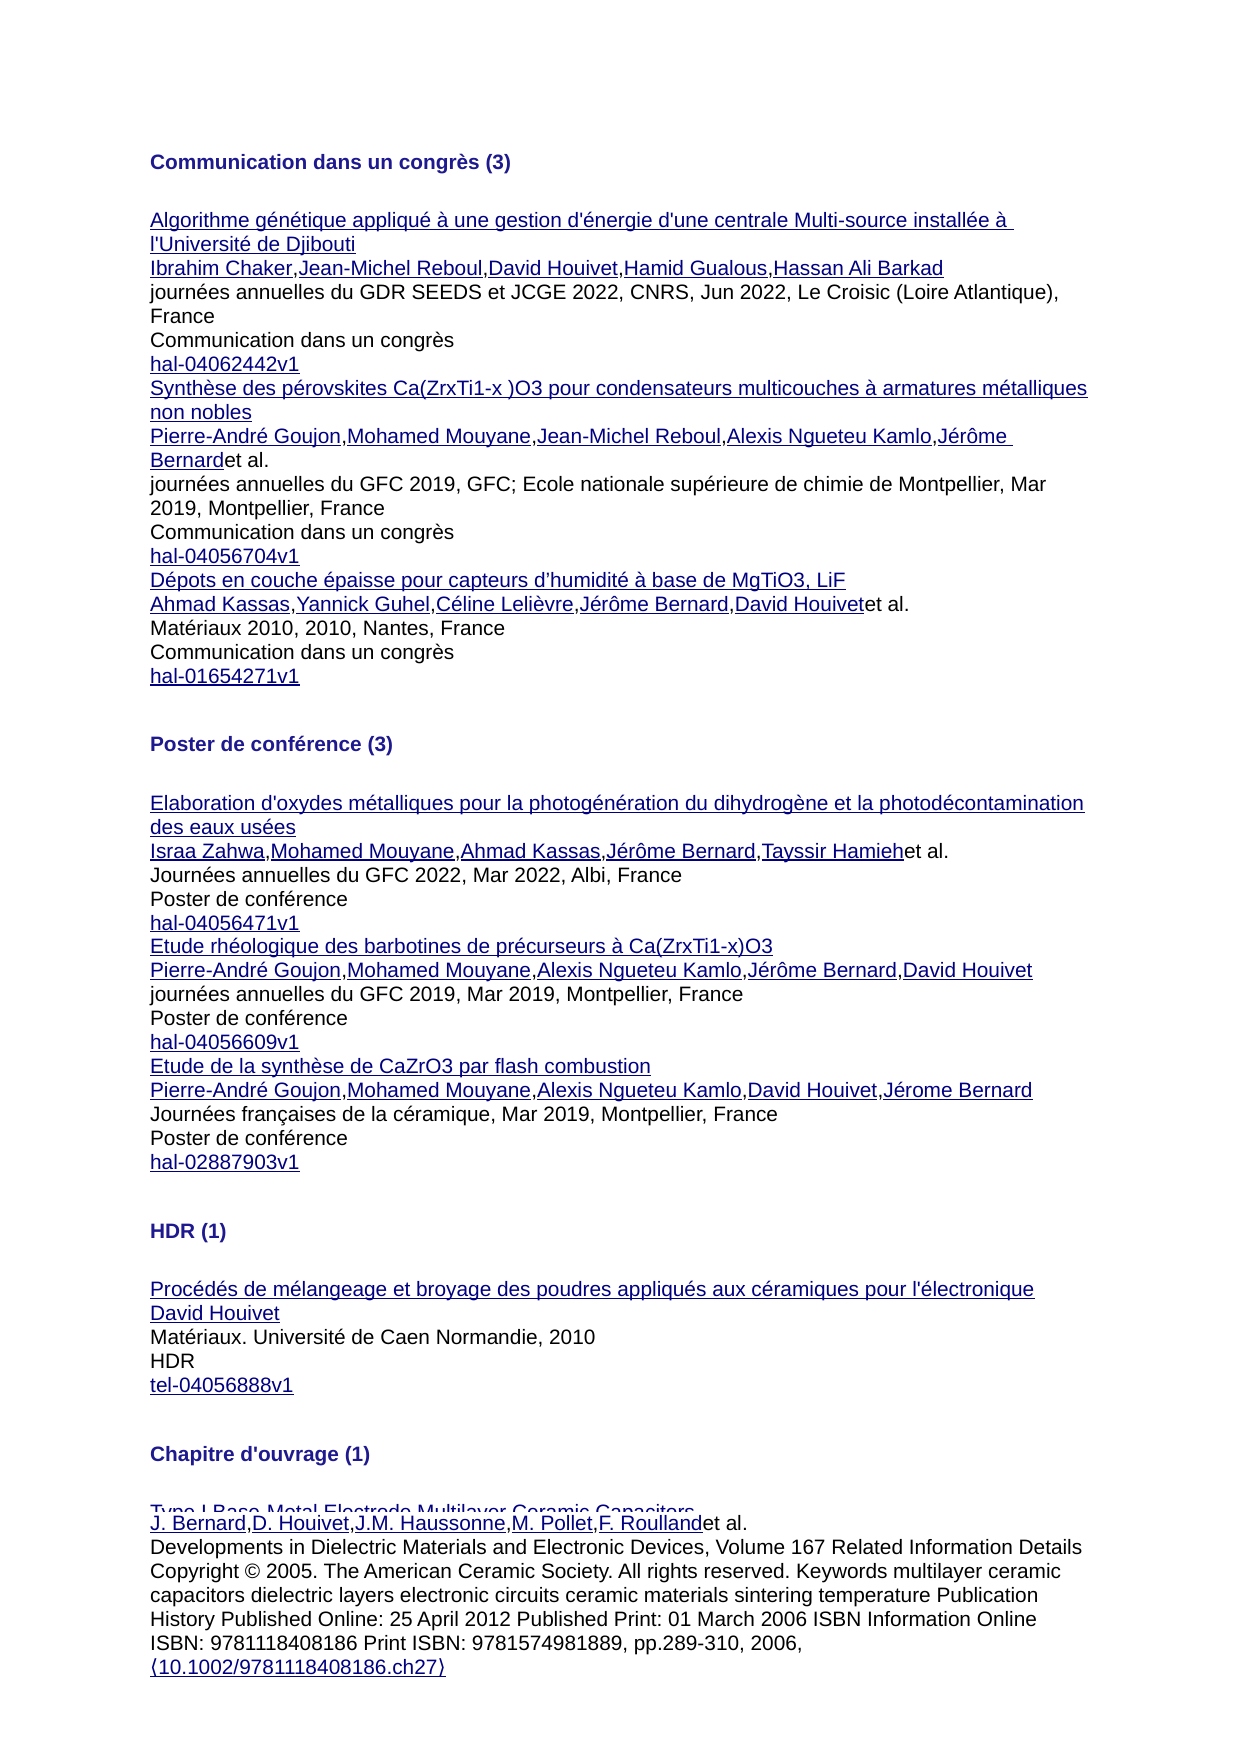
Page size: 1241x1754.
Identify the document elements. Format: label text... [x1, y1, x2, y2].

table_cell Synthèse des pérovskites Ca(ZrxTi1-x )O3 pour condensateurs multicouches à armatures métalliques non nobles Pierre-André Goujon,Mohamed Mouyane,Jean-Michel Reboul,Alexis Ngueteu Kamlo,Jérôme Bernardet al. journées annuelles du GFC 2019, GFC; Ecole nationale supérieure de chimie de Montpellier, Mar 2019, Montpellier, France Communication dans un congrès hal-04056704v1 [150, 376, 1090, 568]
table_header Type I Base-Metal Electrode Multilayer Ceramic Capacitors J. Bernard,D. Houivet,J.M. Haussonne,M. Pollet,F. Roullandet al. Developments in Dielectric Materials and Electronic Devices, Volume 167 Related Information Details Copyright © 2005. The American Ceramic Society. All rights reserved. Keywords multilayer ceramic capacitors dielectric layers electronic circuits ceramic materials sintering temperature Publication History Published Online: 25 April 2012 Published Print: 01 March 2006 ISBN Information Online ISBN: 9781118408186 Print ISBN: 9781574981889, pp.289-310, 2006, ⟨10.1002/9781118408186.ch27⟩ [150, 1500, 1090, 1679]
table_cell Etude rhéologique des barbotines de précurseurs à Ca(ZrxTi1-x)O3 Pierre-André Goujon,Mohamed Mouyane,Alexis Ngueteu Kamlo,Jérôme Bernard,David Houivet journées annuelles du GFC 2019, Mar 2019, Montpellier, France Poster de conférence hal-04056609v1 [150, 934, 1090, 1054]
subtitle Poster de conférence (3) [150, 732, 1090, 756]
subtitle Chapitre d'ouvrage (1) [150, 1442, 1090, 1466]
subtitle Communication dans un congrès (3) [150, 150, 1090, 174]
subtitle HDR (1) [150, 1219, 1090, 1243]
table_cell Dépots en couche épaisse pour capteurs d’humidité à base de MgTiO3, LiF Ahmad Kassas,Yannick Guhel,Céline Lelièvre,Jérôme Bernard,David Houivetet al. Matériaux 2010, 2010, Nantes, France Communication dans un congrès hal-01654271v1 [150, 568, 1090, 687]
table_header Elaboration d'oxydes métalliques pour la photogénération du dihydrogène et la photodécontamination des eaux usées Israa Zahwa,Mohamed Mouyane,Ahmad Kassas,Jérôme Bernard,Tayssir Hamiehet al. Journées annuelles du GFC 2022, Mar 2022, Albi, France Poster de conférence hal-04056471v1 [150, 791, 1090, 934]
table_header Algorithme génétique appliqué à une gestion d'énergie d'une centrale Multi-source installée à l'Université de Djibouti Ibrahim Chaker,Jean-Michel Reboul,David Houivet,Hamid Gualous,Hassan Ali Barkad journées annuelles du GDR SEEDS et JCGE 2022, CNRS, Jun 2022, Le Croisic (Loire Atlantique), France Communication dans un congrès hal-04062442v1 [150, 208, 1090, 376]
table_header Procédés de mélangeage et broyage des poudres appliqués aux céramiques pour l'électronique David Houivet Matériaux. Université de Caen Normandie, 2010 HDR tel-04056888v1 [150, 1277, 1090, 1397]
table_cell Etude de la synthèse de CaZrO3 par flash combustion Pierre-André Goujon,Mohamed Mouyane,Alexis Ngueteu Kamlo,David Houivet,Jérome Bernard Journées françaises de la céramique, Mar 2019, Montpellier, France Poster de conférence hal-02887903v1 [150, 1054, 1090, 1174]
